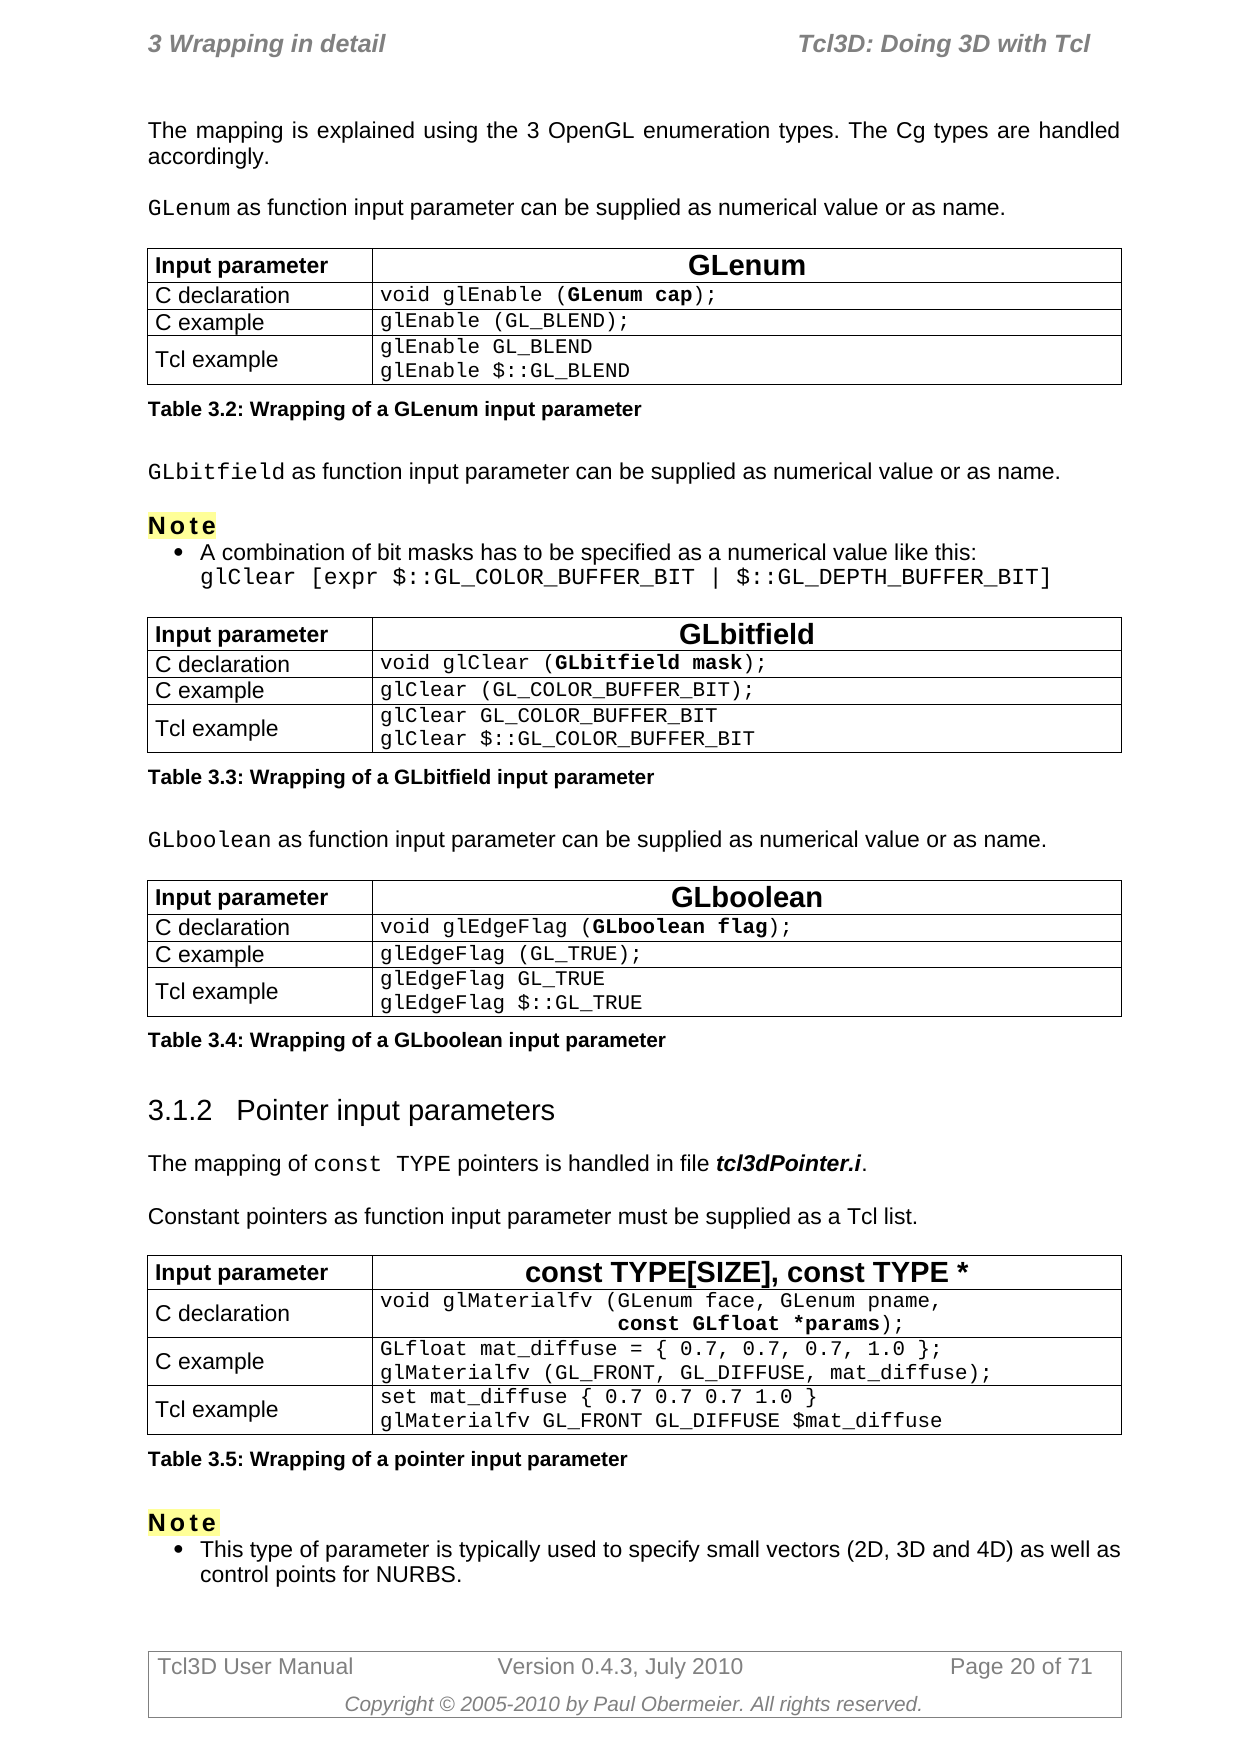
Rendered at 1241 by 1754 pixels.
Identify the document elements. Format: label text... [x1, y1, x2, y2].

table_cell GLfloat mat_diffuse = { 0.7, 0.7, 0.7, 1.0 }; glMaterialfv (GL_FRONT, GL_DIFFUSE, mat_diffuse); [373, 1338, 1121, 1385]
text Table 3.5: Wrapping of a pointer input parameter [148, 1447, 1122, 1470]
text Note [148, 1508, 1122, 1536]
text Table 3.4: Wrapping of a GLboolean input parameter [148, 1029, 1122, 1052]
table_cell void glClear (GLbitfield mask); [373, 651, 1121, 677]
text Constant pointers as function input parameter must be supplied as a Tcl list. [148, 1204, 1122, 1229]
list A combination of bit masks has to be specified as a numerical value like this: [174, 539, 1122, 565]
table_header Input parameter [148, 249, 372, 282]
table_cell C declaration [148, 283, 372, 308]
table_cell Tcl example [148, 336, 372, 383]
table_cell C example [148, 1338, 372, 1385]
subtitle Pointer input parameters [148, 1094, 1057, 1127]
table_cell C declaration [148, 915, 372, 941]
table_header Input parameter [148, 881, 372, 914]
table_header const TYPE[SIZE], const TYPE * [373, 1256, 1121, 1289]
table_cell glClear GL_COLOR_BUFFER_BIT glClear $::GL_COLOR_BUFFER_BIT [373, 705, 1121, 752]
table_cell glClear (GL_COLOR_BUFFER_BIT); [373, 678, 1121, 704]
table_cell glEdgeFlag GL_TRUE glEdgeFlag $::GL_TRUE [373, 968, 1121, 1016]
text The mapping of const TYPE pointers is handled in file tcl3dPointer.i. [148, 1151, 1122, 1178]
text GLboolean as function input parameter can be supplied as numerical value or as name. [148, 827, 1122, 854]
table_cell set mat_diffuse { 0.7 0.7 0.7 1.0 } glMaterialfv GL_FRONT GL_DIFFUSE $mat_diffuse [373, 1386, 1121, 1434]
list This type of parameter is typically used to specify small vectors (2D, 3D and 4D) as well as control points for NURBS. [174, 1536, 1122, 1588]
table_cell void glEdgeFlag (GLboolean flag); [373, 915, 1121, 941]
table_cell Tcl example [148, 705, 372, 752]
table_header GLbitfield [373, 618, 1121, 650]
table_header Input parameter [148, 618, 372, 650]
table_cell C example [148, 310, 372, 335]
text The mapping is explained using the 3 OpenGL enumeration types. The Cg types are handled accordingly. [148, 118, 1122, 169]
table_header GLboolean [373, 881, 1121, 914]
table_cell C declaration [148, 1290, 372, 1337]
table_cell void glEnable (GLenum cap); [373, 283, 1121, 308]
table_cell glEdgeFlag (GL_TRUE); [373, 942, 1121, 967]
list glClear [expr $::GL_COLOR_BUFFER_BIT | $::GL_DEPTH_BUFFER_BIT] [174, 565, 1122, 591]
table_cell C declaration [148, 651, 372, 677]
text GLbitfield as function input parameter can be supplied as numerical value or as name. [148, 458, 1122, 486]
text Table 3.3: Wrapping of a GLbitfield input parameter [148, 766, 1122, 789]
table_header GLenum [373, 249, 1121, 282]
table_cell C example [148, 942, 372, 967]
text Table 3.2: Wrapping of a GLenum input parameter [148, 397, 1122, 420]
text GLenum as function input parameter can be supplied as numerical value or as name. [148, 195, 1122, 223]
table_cell C example [148, 678, 372, 704]
table_cell Tcl example [148, 968, 372, 1016]
table_cell void glMaterialfv (GLenum face, GLenum pname, const GLfloat *params); [373, 1290, 1121, 1337]
table_cell glEnable (GL_BLEND); [373, 310, 1121, 335]
text Note [216, 512, 1122, 539]
table_cell Tcl example [148, 1386, 372, 1434]
table_header Input parameter [148, 1256, 372, 1289]
table_cell glEnable GL_BLEND glEnable $::GL_BLEND [373, 336, 1121, 383]
